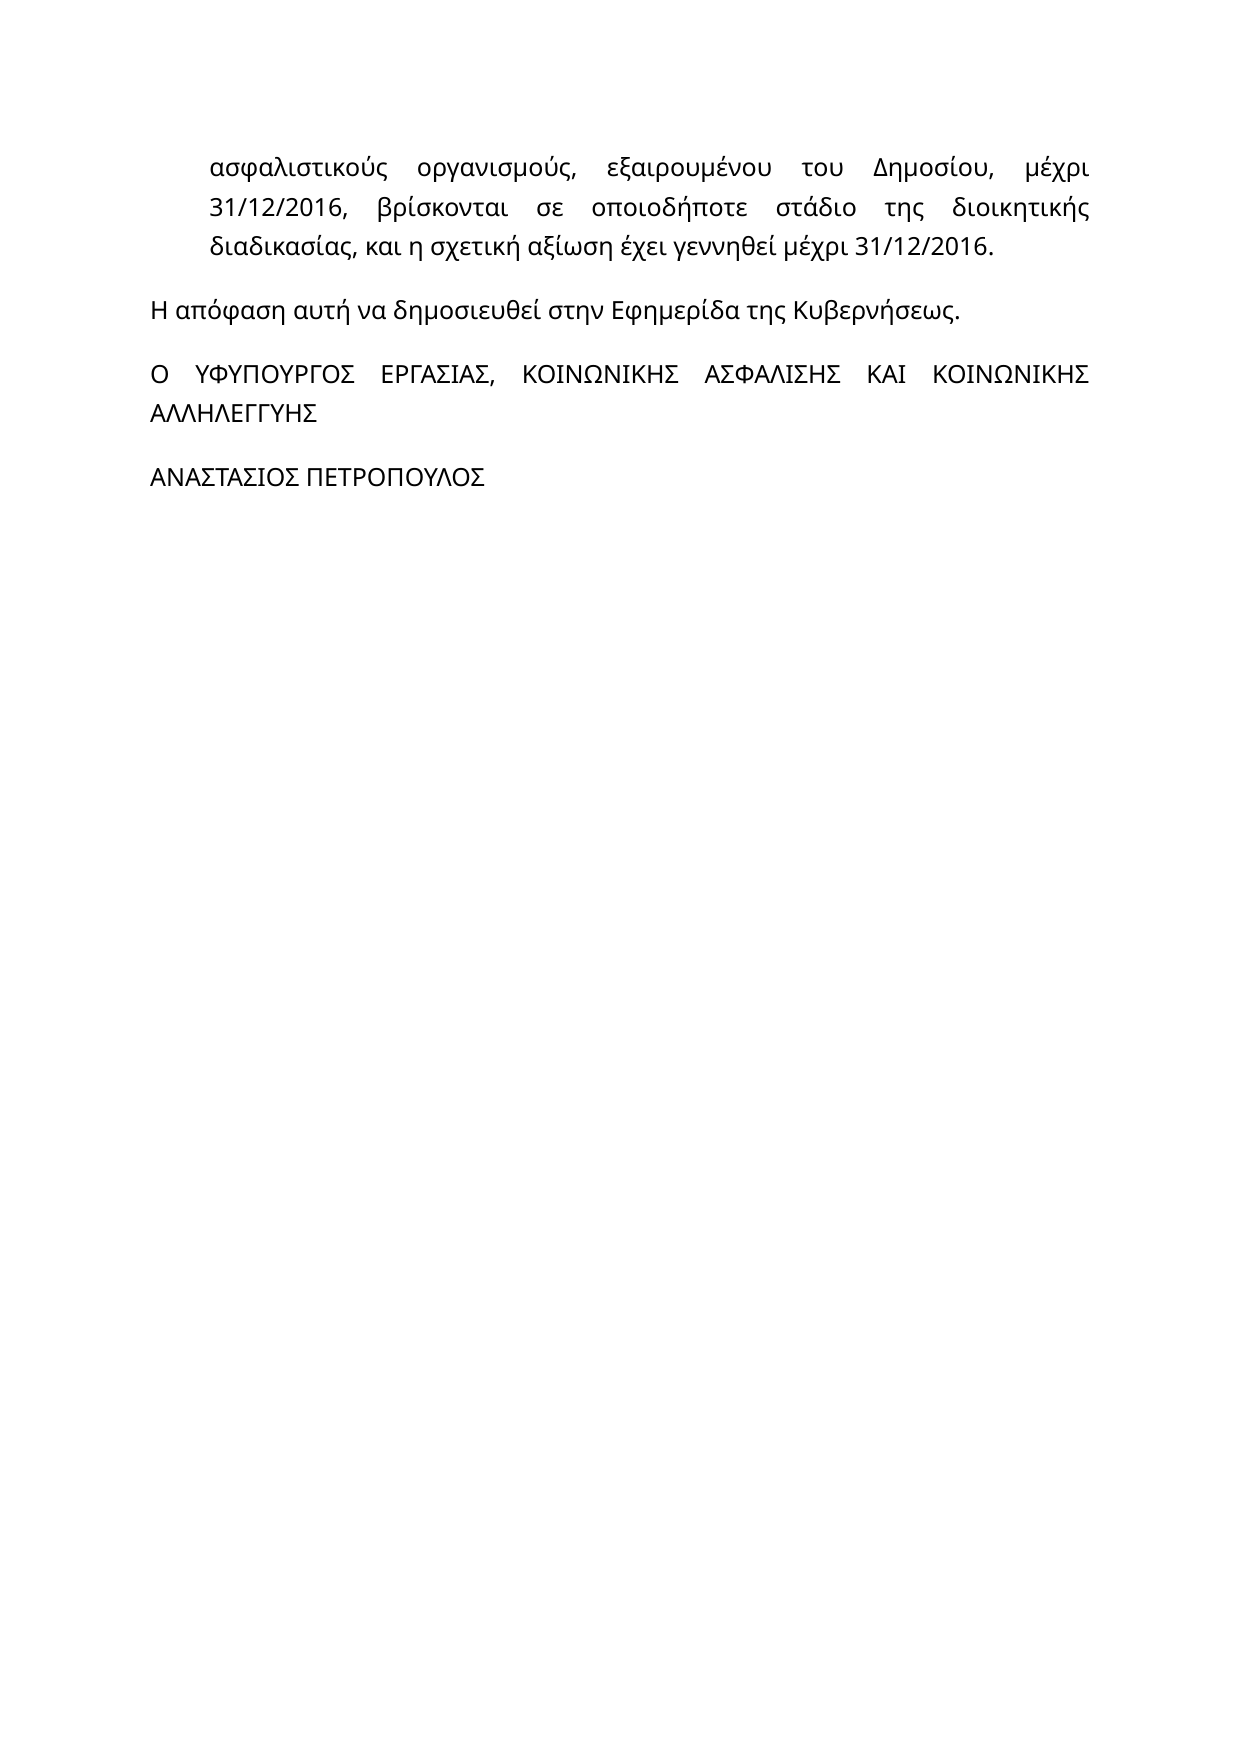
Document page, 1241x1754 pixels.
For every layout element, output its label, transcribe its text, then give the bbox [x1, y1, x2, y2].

text ΑΝΑΣΤΑΣΙΟΣ ΠΕΤΡΟΠΟΥΛΟΣ [150, 460, 1090, 494]
list ασφαλιστικούς οργανισμούς, εξαιρουμένου του Δημοσίου, μέχρι 31/12/2016, βρίσκονται σε οποιοδήποτε στάδιο της διοικητικής διαδικασίας, και η σχετική αξίωση έχει γεννηθεί μέχρι 31/12/2016. [150, 150, 1090, 262]
text Η απόφαση αυτή να δημοσιευθεί στην Εφημερίδα της Κυβερνήσεως. [150, 292, 1090, 327]
text Ο ΥΦΥΠΟΥΡΓΟΣ ΕΡΓΑΣΙΑΣ, ΚΟΙΝΩΝΙΚΗΣ ΑΣΦΑΛΙΣΗΣ ΚΑΙ ΚΟΙΝΩΝΙΚΗΣ ΑΛΛΗΛΕΓΓΥΗΣ [150, 357, 1090, 430]
